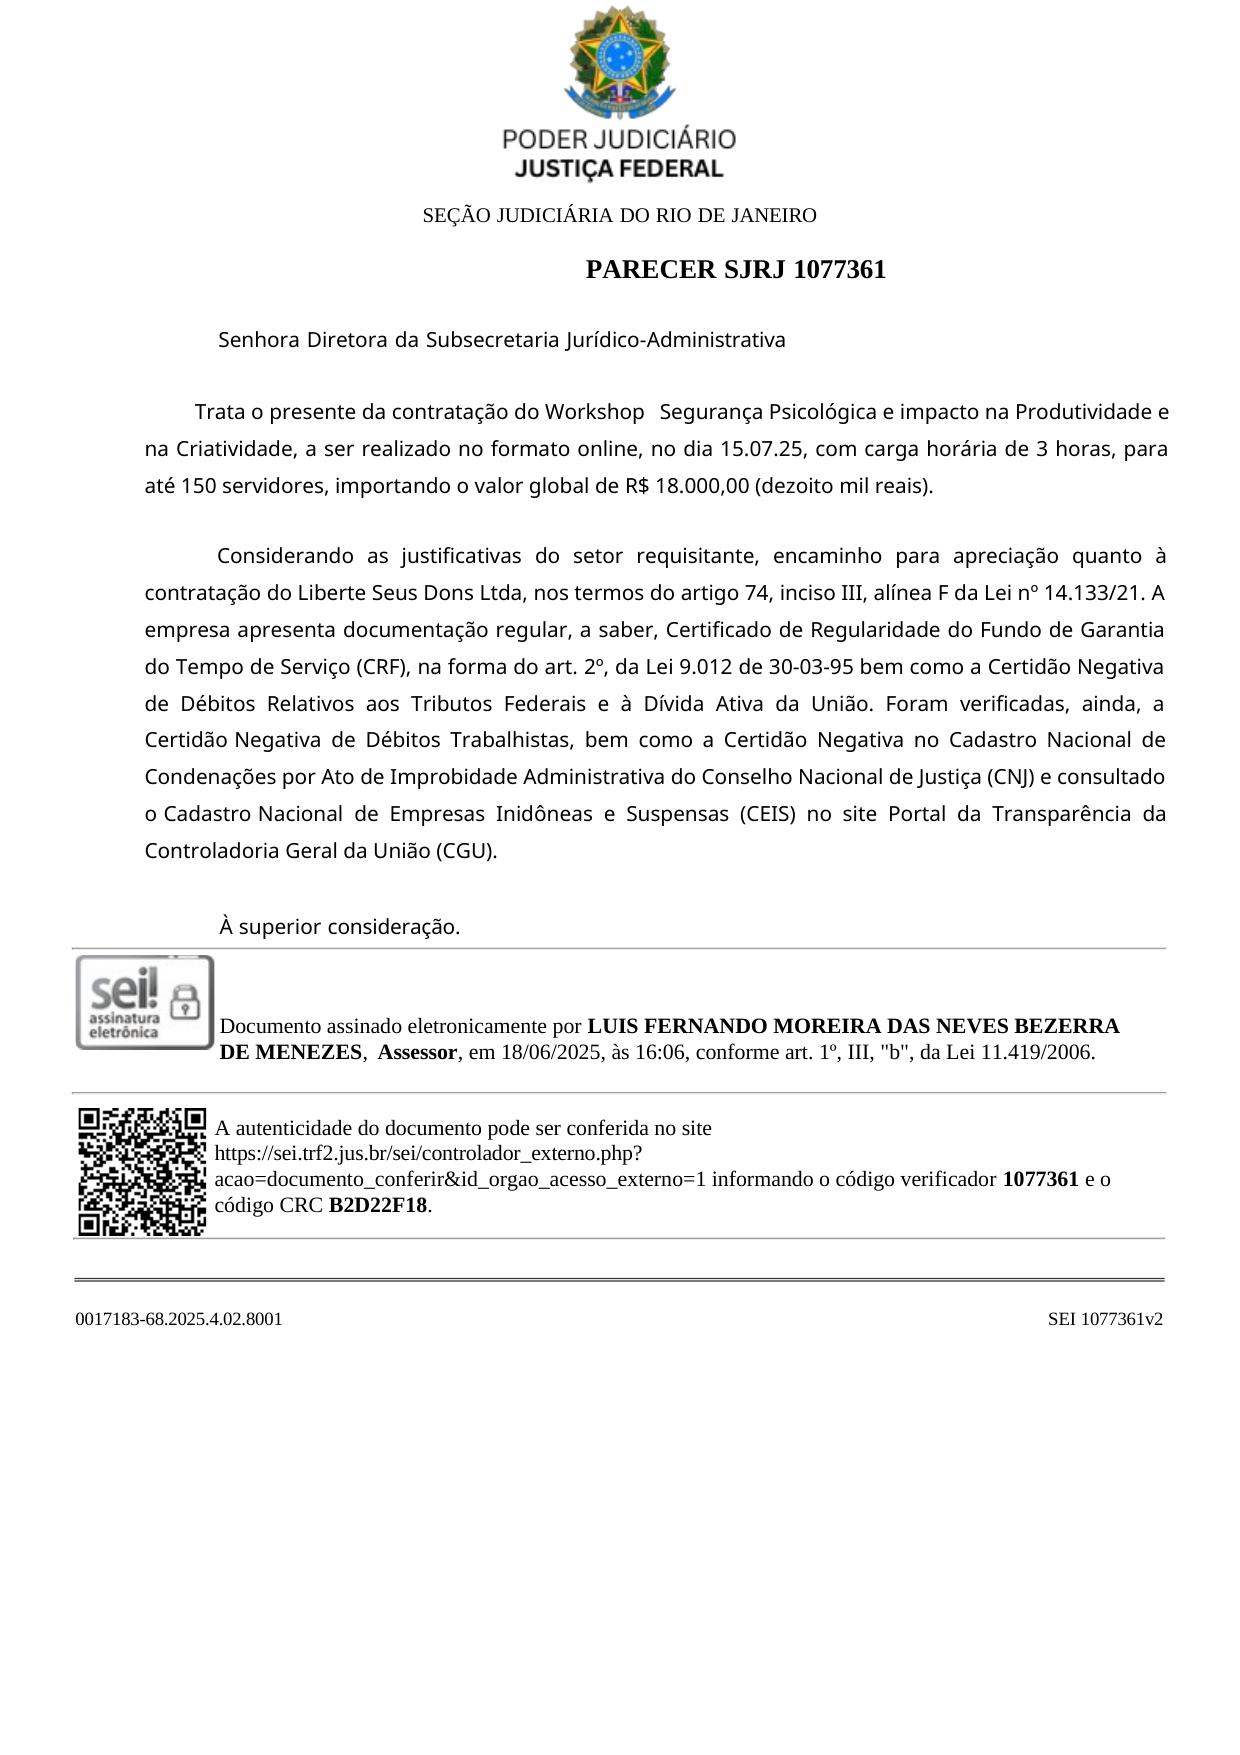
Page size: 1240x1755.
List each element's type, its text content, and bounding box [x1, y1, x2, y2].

text A autenticidade do documento pode ser conferida no site https://sei.trf2.jus.br/sei/controlador_externo.php? acao=documento_conferir&id_orgao_acesso_externo=1 informando o código verificador 1077361 e o código CRC B2D22F18. [214, 1114, 1134, 1217]
text 0017183-68.2025.4.02.8001 SEI 1077361v2 [59, 1308, 1180, 1330]
text Trata o presente da contratação do Workshop Segurança Psicológica e impacto na Produtividade e na Criatividade, a ser realizado no formato online, no dia 15.07.25, com carga horária de 3 horas, para até 150 servidores, importando o valor global de R$ 18.000,00 (dezoito mil reais). [144, 397, 1170, 499]
text SEÇÃO JUDICIÁRIA DO RIO DE JANEIRO [293, 203, 947, 227]
text Considerando as justificativas do setor requisitante, encaminho para apreciação quanto à contratação do Liberte Seus Dons Ltda, nos termos do artigo 74, inciso III, alínea F da Lei nº 14.133/21. A empresa apresenta documentação regular, a saber, Certificado de Regularidade do Fundo de Garantia do Tempo de Serviço (CRF), na forma do art. 2º, da Lei 9.012 de 30-03-95 bem como a Certidão Negativa de Débitos Relativos aos Tributos Federais e à Dívida Ativa da União. Foram verificadas, ainda, a Certidão Negativa de Débitos Trabalhistas, bem como a Certidão Negativa no Cadastro Nacional de Condenações por Ato de Improbidade Administrativa do Conselho Nacional de Justiça (CNJ) e consultado o Cadastro Nacional de Empresas Inidôneas e Suspensas (CEIS) no site Portal da Transparência da Controladoria Geral da União (CGU). [144, 541, 1167, 865]
text Documento assinado eletronicamente por LUIS FERNANDO MOREIRA DAS NEVES BEZERRA DE MENEZES, Assessor, em 18/06/2025, às 16:06, conforme art. 1º, III, "b", da Lei 11.419/2006. [219, 1013, 1134, 1064]
text Senhora Diretora da Subsecretaria Jurídico-Administrativa [218, 326, 1181, 354]
text À superior consideração. [219, 912, 1181, 941]
subtitle PARECER SJRJ 1077361 [292, 253, 1181, 285]
